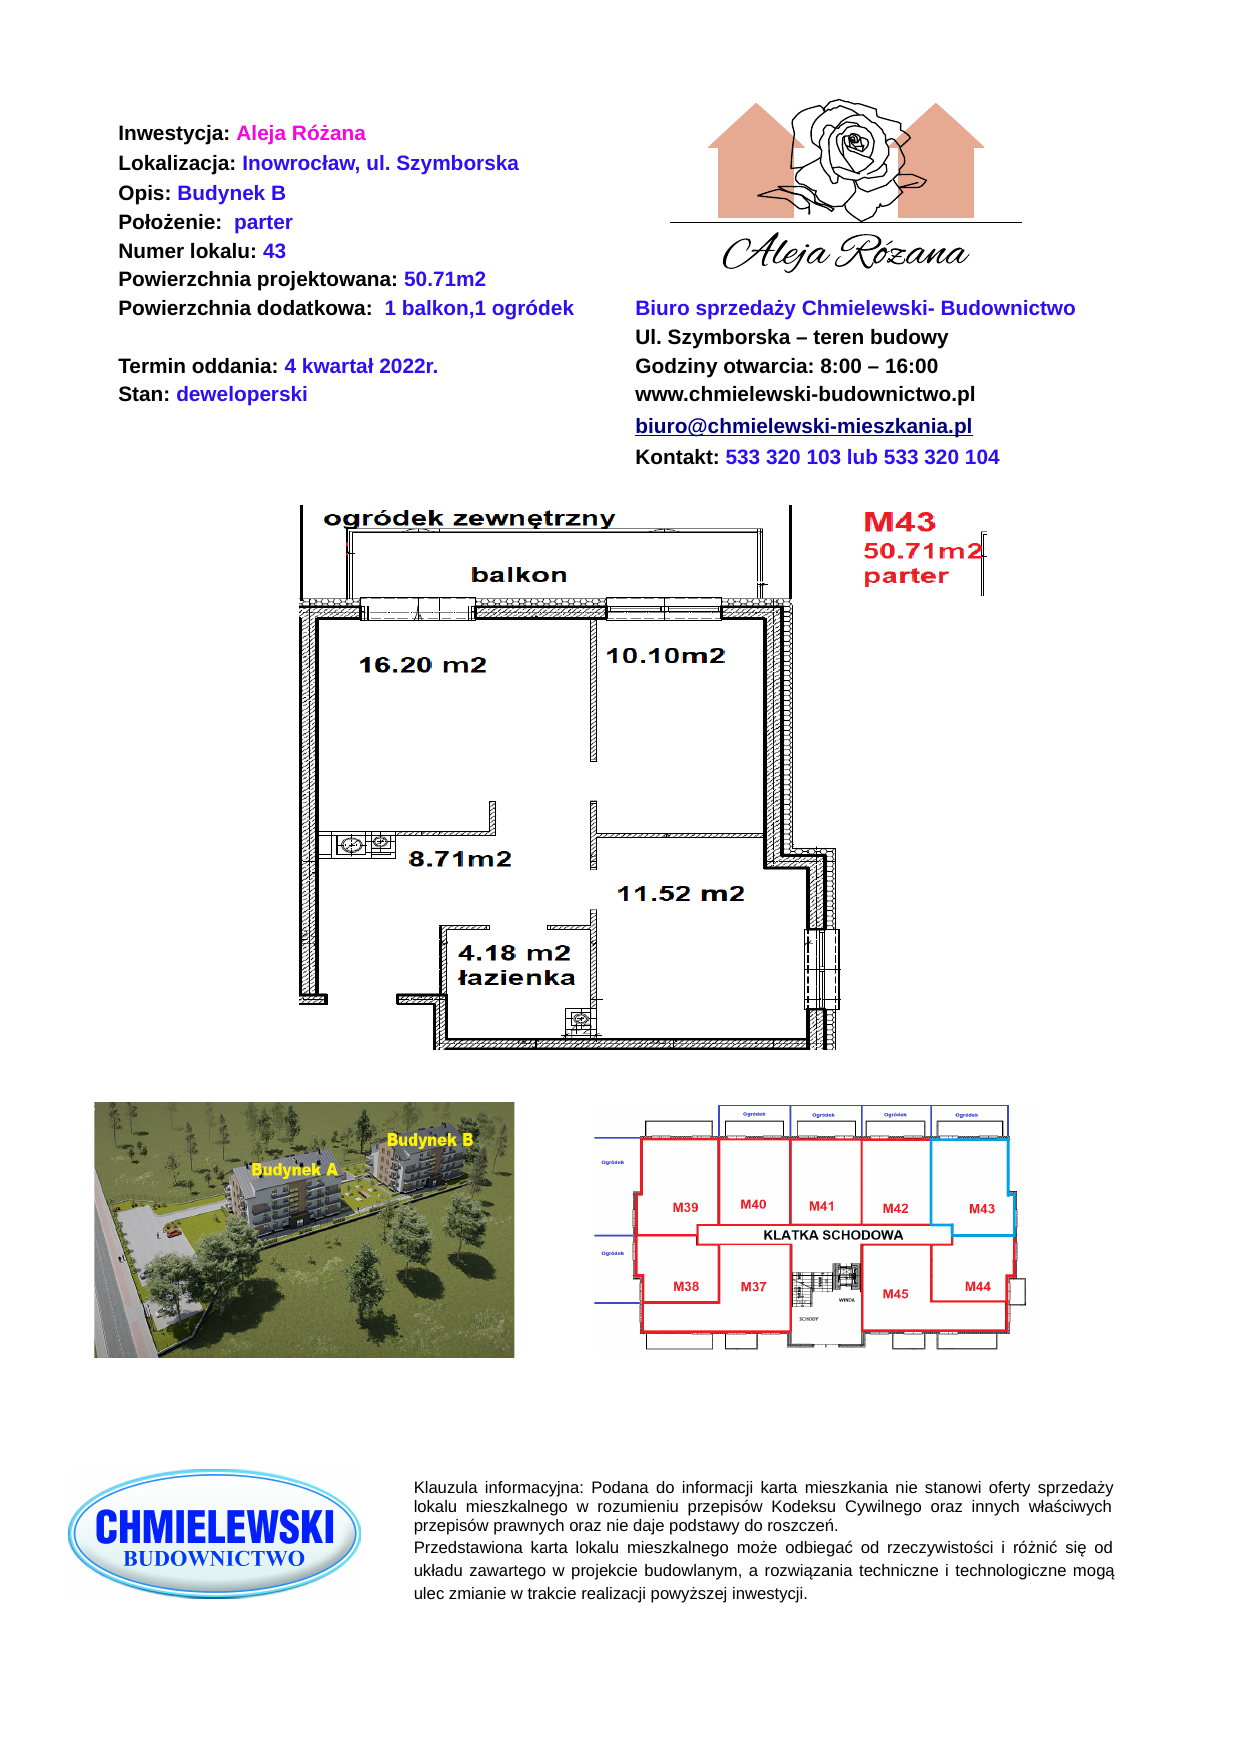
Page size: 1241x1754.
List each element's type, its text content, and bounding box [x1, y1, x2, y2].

picture [222, 505, 1018, 1084]
text [1022, 238, 1122, 262]
text Numer lokalu: 43 [118, 238, 670, 262]
text Kontakt: 533 320 103 lub 533 320 104 [118, 445, 1122, 469]
picture [594, 1105, 1040, 1355]
text Przedstawiona karta lokalu mieszkalnego może odbiegać od rzeczywistości i różnić się od układu zawartego w projekcie budowlanym, a rozwiązania techniczne i technologiczne mogą ulec zmianie w trakcie realizacji powyższej inwestycji. [118, 1538, 1122, 1603]
text Opis: Budynek B [118, 181, 670, 205]
text biuro@chmielewski-mieszkania.pl [118, 414, 1122, 438]
text [1022, 181, 1122, 205]
text Termin oddania: 4 kwartał 2022r. Godziny otwarcia: 8:00 – 16:00 [118, 353, 1122, 377]
text Ul. Szymborska – teren budowy [118, 325, 1122, 349]
subtitle [1022, 121, 1122, 145]
subtitle Inwestycja: Aleja Różana [118, 121, 670, 145]
subtitle [1022, 151, 1122, 175]
text Klauzula informacyjna: Podana do informacji karta mieszkania nie stanowi oferty sprzedaży lokalu mieszkalnego w rozumieniu przepisów Kodeksu Cywilnego oraz innych właściwych przepisów prawnych oraz nie daje podstawy do roszczeń. [361, 1478, 1122, 1535]
text Powierzchnia projektowana: 50.71m2 [118, 267, 1122, 291]
text Powierzchnia dodatkowa: 1 balkon,1 ogródek Biuro sprzedaży Chmielewski- Budownictwo [118, 296, 1122, 320]
text Stan: deweloperski www.chmielewski-budownictwo.pl [118, 382, 1122, 406]
picture [68, 1469, 361, 1599]
subtitle Lokalizacja: Inowrocław, ul. Szymborska [118, 151, 670, 175]
text [1022, 210, 1122, 234]
picture [94, 1102, 515, 1358]
text Położenie: parter [118, 210, 670, 234]
